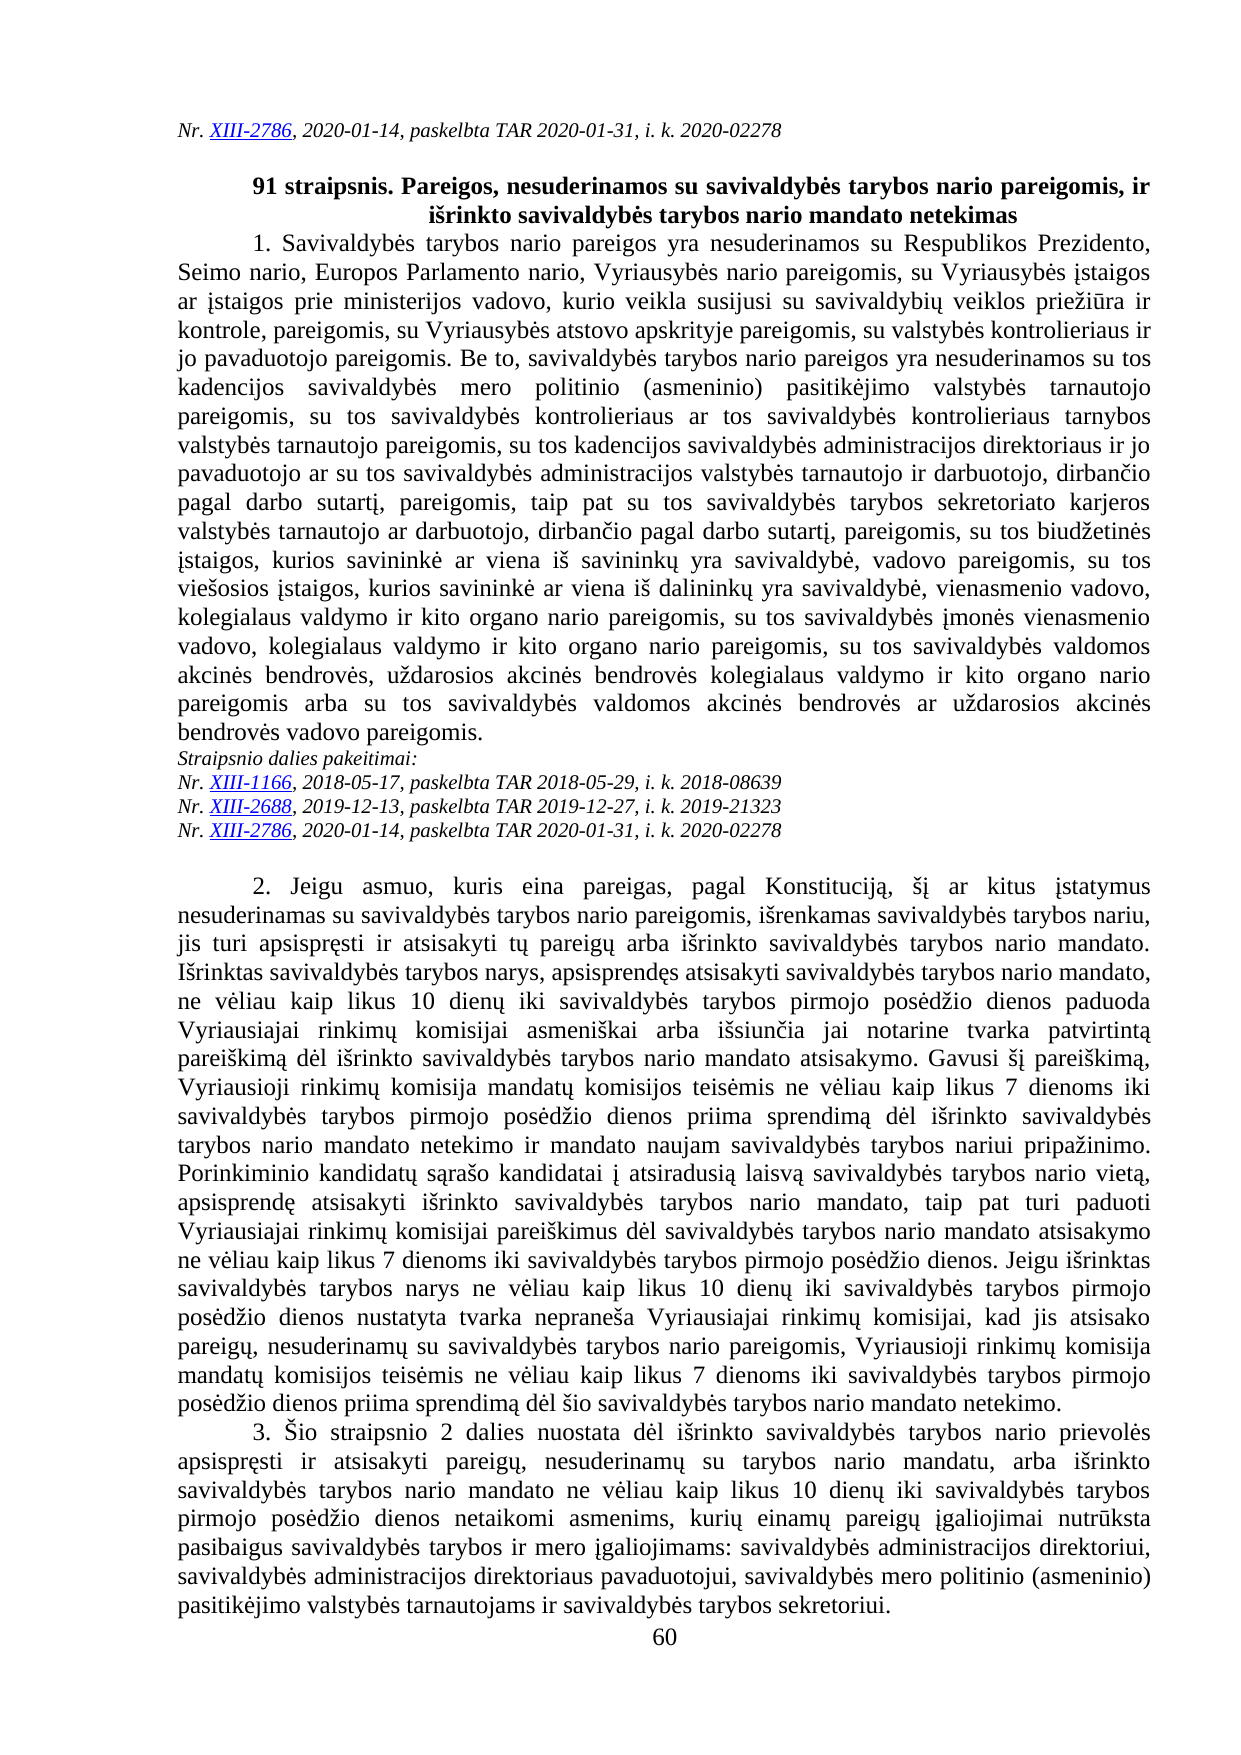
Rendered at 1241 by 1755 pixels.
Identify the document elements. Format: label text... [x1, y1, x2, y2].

text 2. Jeigu asmuo, kuris eina pareigas, pagal Konstituciją, šį ar kitus įstatymus nesuderinamas su savivaldybės tarybos nario pareigomis, išrenkamas savivaldybės tarybos nariu, jis turi apsispręsti ir atsisakyti tų pareigų arba išrinkto savivaldybės tarybos nario mandato. Išrinktas savivaldybės tarybos narys, apsisprendęs atsisakyti savivaldybės tarybos nario mandato, ne vėliau kaip likus 10 dienų iki savivaldybės tarybos pirmojo posėdžio dienos paduoda Vyriausiajai rinkimų komisijai asmeniškai arba išsiunčia jai notarine tvarka patvirtintą pareiškimą dėl išrinkto savivaldybės tarybos nario mandato atsisakymo. Gavusi šį pareiškimą, Vyriausioji rinkimų komisija mandatų komisijos teisėmis ne vėliau kaip likus 7 dienoms iki savivaldybės tarybos pirmojo posėdžio dienos priima sprendimą dėl išrinkto savivaldybės tarybos nario mandato netekimo ir mandato naujam savivaldybės tarybos nariui pripažinimo. Porinkiminio kandidatų sąrašo kandidatai į atsiradusią laisvą savivaldybės tarybos nario vietą, apsisprendę atsisakyti išrinkto savivaldybės tarybos nario mandato, taip pat turi paduoti Vyriausiajai rinkimų komisijai pareiškimus dėl savivaldybės tarybos nario mandato atsisakymo ne vėliau kaip likus 7 dienoms iki savivaldybės tarybos pirmojo posėdžio dienos. Jeigu išrinktas savivaldybės tarybos narys ne vėliau kaip likus 10 dienų iki savivaldybės tarybos pirmojo posėdžio dienos nustatyta tvarka nepraneša Vyriausiajai rinkimų komisijai, kad jis atsisako pareigų, nesuderinamų su savivaldybės tarybos nario pareigomis, Vyriausioji rinkimų komisija mandatų komisijos teisėmis ne vėliau kaip likus 7 dienoms iki savivaldybės tarybos pirmojo posėdžio dienos priima sprendimą dėl šio savivaldybės tarybos nario mandato netekimo. [177, 871, 1152, 1417]
text 1. Savivaldybės tarybos nario pareigos yra nesuderinamos su Respublikos Prezidento, Seimo nario, Europos Parlamento nario, Vyriausybės nario pareigomis, su Vyriausybės įstaigos ar įstaigos prie ministerijos vadovo, kurio veikla susijusi su savivaldybių veiklos priežiūra ir kontrole, pareigomis, su Vyriausybės atstovo apskrityje pareigomis, su valstybės kontrolieriaus ir jo pavaduotojo pareigomis. Be to, savivaldybės tarybos nario pareigos yra nesuderinamos su tos kadencijos savivaldybės mero politinio (asmeninio) pasitikėjimo valstybės tarnautojo pareigomis, su tos savivaldybės kontrolieriaus ar tos savivaldybės kontrolieriaus tarnybos valstybės tarnautojo pareigomis, su tos kadencijos savivaldybės administracijos direktoriaus ir jo pavaduotojo ar su tos savivaldybės administracijos valstybės tarnautojo ir darbuotojo, dirbančio pagal darbo sutartį, pareigomis, taip pat su tos savivaldybės tarybos sekretoriato karjeros valstybės tarnautojo ar darbuotojo, dirbančio pagal darbo sutartį, pareigomis, su tos biudžetinės įstaigos, kurios savininkė ar viena iš savininkų yra savivaldybė, vadovo pareigomis, su tos viešosios įstaigos, kurios savininkė ar viena iš dalininkų yra savivaldybė, vienasmenio vadovo, kolegialaus valdymo ir kito organo nario pareigomis, su tos savivaldybės įmonės vienasmenio vadovo, kolegialaus valdymo ir kito organo nario pareigomis, su tos savivaldybės valdomos akcinės bendrovės, uždarosios akcinės bendrovės kolegialaus valdymo ir kito organo nario pareigomis arba su tos savivaldybės valdomos akcinės bendrovės ar uždarosios akcinės bendrovės vadovo pareigomis. [177, 228, 1152, 746]
text Nr. XIII-2688, 2019-12-13, paskelbta TAR 2019-12-27, i. k. 2019-21323 [177, 794, 1152, 818]
text Straipsnio dalies pakeitimai: [177, 746, 1152, 770]
text Nr. XIII-1166, 2018-05-17, paskelbta TAR 2018-05-29, i. k. 2018-08639 [177, 770, 1152, 794]
text 3. Šio straipsnio 2 dalies nuostata dėl išrinkto savivaldybės tarybos nario prievolės apsispręsti ir atsisakyti pareigų, nesuderinamų su tarybos nario mandatu, arba išrinkto savivaldybės tarybos nario mandato ne vėliau kaip likus 10 dienų iki savivaldybės tarybos pirmojo posėdžio dienos netaikomi asmenims, kurių einamų pareigų įgaliojimai nutrūksta pasibaigus savivaldybės tarybos ir mero įgaliojimams: savivaldybės administracijos direktoriui, savivaldybės administracijos direktoriaus pavaduotojui, savivaldybės mero politinio (asmeninio) pasitikėjimo valstybės tarnautojams ir savivaldybės tarybos sekretoriui. [177, 1417, 1152, 1618]
text Nr. XIII-2786, 2020-01-14, paskelbta TAR 2020-01-31, i. k. 2020-02278 [177, 118, 1152, 142]
text 91 straipsnis. Pareigos, nesuderinamos su savivaldybės tarybos nario pareigomis, ir išrinkto savivaldybės tarybos nario mandato netekimas [252, 171, 1152, 228]
text Nr. XIII-2786, 2020-01-14, paskelbta TAR 2020-01-31, i. k. 2020-02278 [177, 818, 1152, 842]
